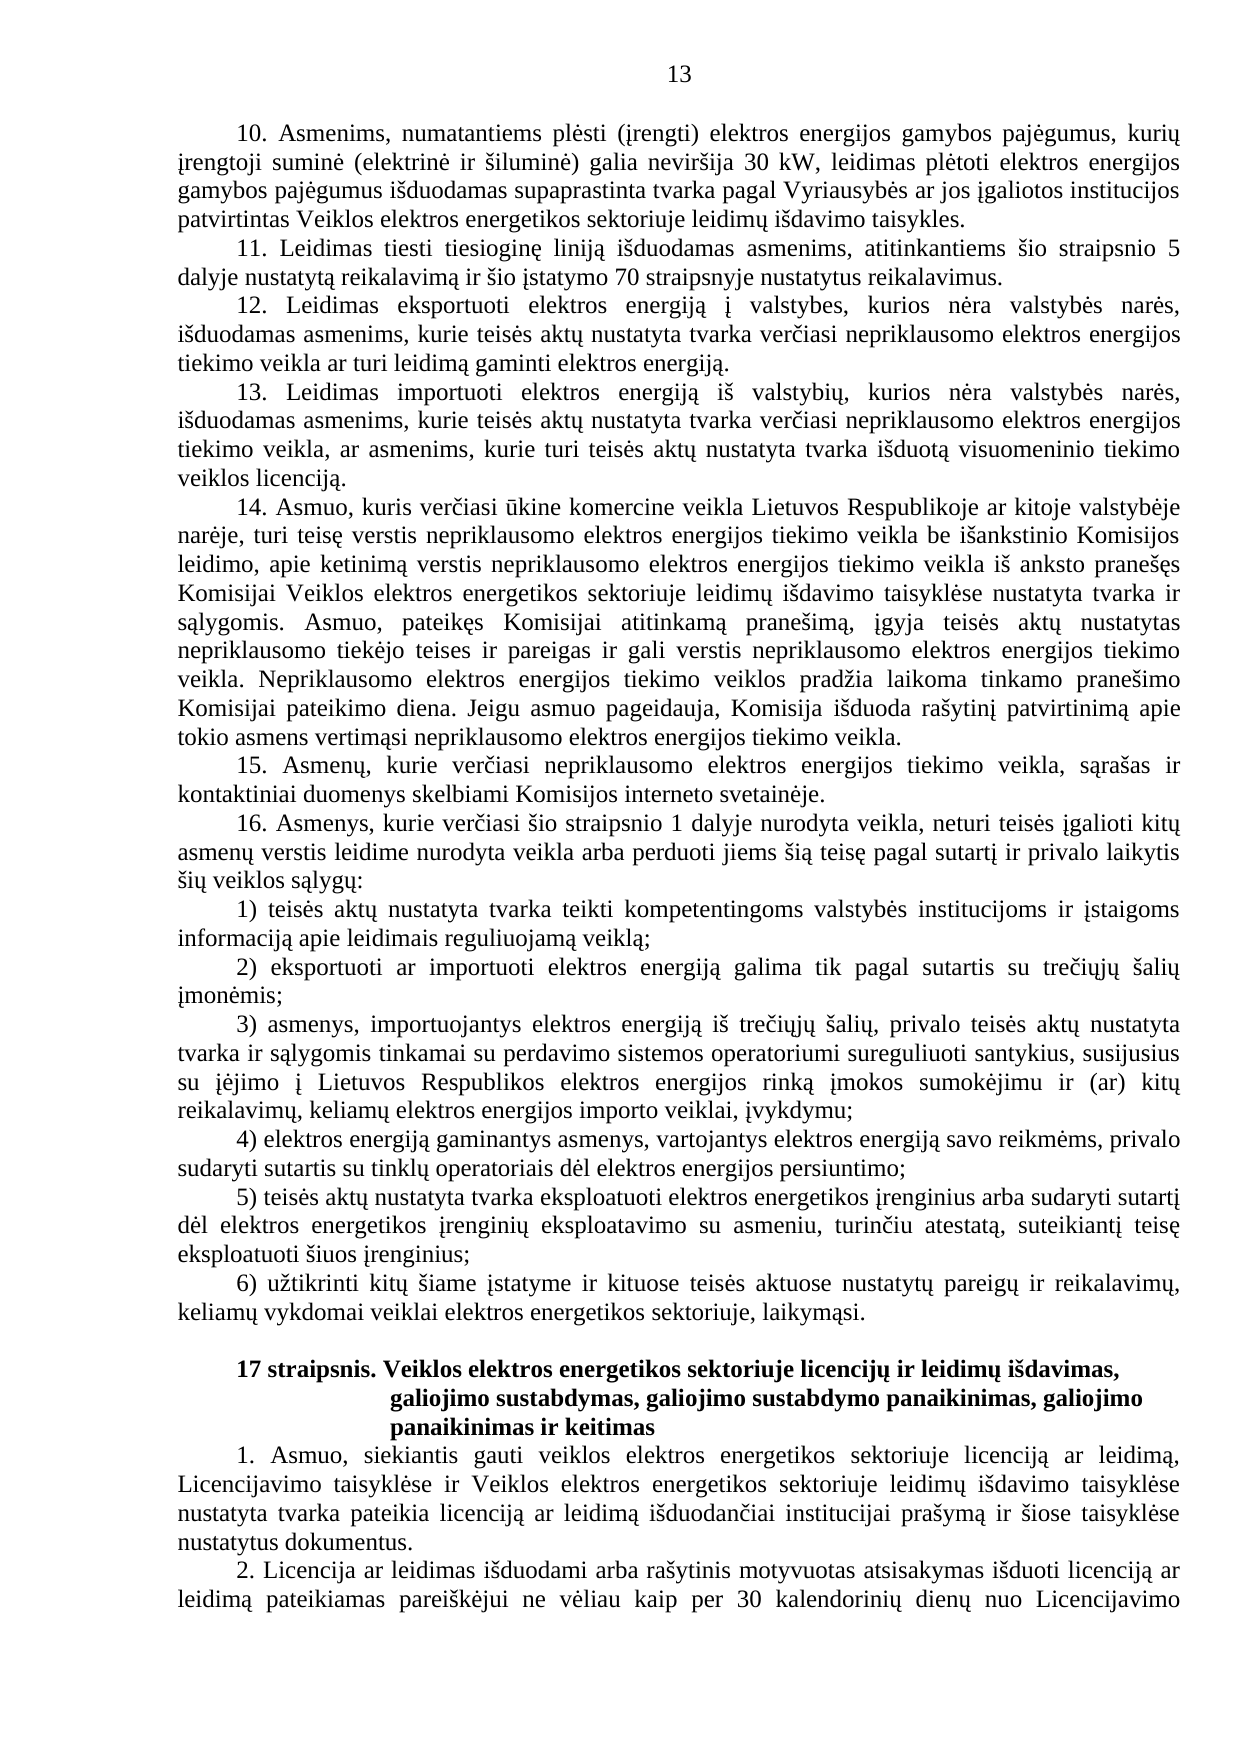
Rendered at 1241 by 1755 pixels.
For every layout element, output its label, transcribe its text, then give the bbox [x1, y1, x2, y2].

text 11. Leidimas tiesti tiesioginę liniją išduodamas asmenims, atitinkantiems šio straipsnio 5 dalyje nustatytą reikalavimą ir šio įstatymo 70 straipsnyje nustatytus reikalavimus. [177, 233, 1181, 291]
text 10. Asmenims, numatantiems plėsti (įrengti) elektros energijos gamybos pajėgumus, kurių įrengtoji suminė (elektrinė ir šiluminė) galia neviršija 30 kW, leidimas plėtoti elektros energijos gamybos pajėgumus išduodamas supaprastinta tvarka pagal Vyriausybės ar jos įgaliotos institucijos patvirtintas Veiklos elektros energetikos sektoriuje leidimų išdavimo taisykles. [177, 118, 1181, 233]
text 12. Leidimas eksportuoti elektros energiją į valstybes, kurios nėra valstybės narės, išduodamas asmenims, kurie teisės aktų nustatyta tvarka verčiasi nepriklausomo elektros energijos tiekimo veikla ar turi leidimą gaminti elektros energiją. [177, 291, 1181, 377]
text 14. Asmuo, kuris verčiasi ūkine komercine veikla Lietuvos Respublikoje ar kitoje valstybėje narėje, turi teisę verstis nepriklausomo elektros energijos tiekimo veikla be išankstinio Komisijos leidimo, apie ketinimą verstis nepriklausomo elektros energijos tiekimo veikla iš anksto pranešęs Komisijai Veiklos elektros energetikos sektoriuje leidimų išdavimo taisyklėse nustatyta tvarka ir sąlygomis. Asmuo, pateikęs Komisijai atitinkamą pranešimą, įgyja teisės aktų nustatytas nepriklausomo tiekėjo teises ir pareigas ir gali verstis nepriklausomo elektros energijos tiekimo veikla. Nepriklausomo elektros energijos tiekimo veiklos pradžia laikoma tinkamo pranešimo Komisijai pateikimo diena. Jeigu asmuo pageidauja, Komisija išduoda rašytinį patvirtinimą apie tokio asmens vertimąsi nepriklausomo elektros energijos tiekimo veikla. [177, 492, 1181, 751]
text 5) teisės aktų nustatyta tvarka eksploatuoti elektros energetikos įrenginius arba sudaryti sutartį dėl elektros energetikos įrenginių eksploatavimo su asmeniu, turinčiu atestatą, suteikiantį teisę eksploatuoti šiuos įrenginius; [177, 1182, 1181, 1268]
text 6) užtikrinti kitų šiame įstatyme ir kituose teisės aktuose nustatytų pareigų ir reikalavimų, keliamų vykdomai veiklai elektros energetikos sektoriuje, laikymąsi. [177, 1268, 1181, 1326]
text 3) asmenys, importuojantys elektros energiją iš trečiųjų šalių, privalo teisės aktų nustatyta tvarka ir sąlygomis tinkamai su perdavimo sistemos operatoriumi sureguliuoti santykius, susijusius su įėjimo į Lietuvos Respublikos elektros energijos rinką įmokos sumokėjimu ir (ar) kitų reikalavimų, keliamų elektros energijos importo veiklai, įvykdymu; [177, 1009, 1181, 1124]
text 2) eksportuoti ar importuoti elektros energiją galima tik pagal sutartis su trečiųjų šalių įmonėmis; [177, 952, 1181, 1009]
text 13. Leidimas importuoti elektros energiją iš valstybių, kurios nėra valstybės narės, išduodamas asmenims, kurie teisės aktų nustatyta tvarka verčiasi nepriklausomo elektros energijos tiekimo veikla, ar asmenims, kurie turi teisės aktų nustatyta tvarka išduotą visuomeninio tiekimo veiklos licenciją. [177, 377, 1181, 492]
text 17 straipsnis. Veiklos elektros energetikos sektoriuje licencijų ir leidimų išdavimas, galiojimo sustabdymas, galiojimo sustabdymo panaikinimas, galiojimo panaikinimas ir keitimas [236, 1354, 1181, 1441]
text 1. Asmuo, siekiantis gauti veiklos elektros energetikos sektoriuje licenciją ar leidimą, Licencijavimo taisyklėse ir Veiklos elektros energetikos sektoriuje leidimų išdavimo taisyklėse nustatyta tvarka pateikia licenciją ar leidimą išduodančiai institucijai prašymą ir šiose taisyklėse nustatytus dokumentus. [177, 1441, 1181, 1556]
text 16. Asmenys, kurie verčiasi šio straipsnio 1 dalyje nurodyta veikla, neturi teisės įgalioti kitų asmenų verstis leidime nurodyta veikla arba perduoti jiems šią teisę pagal sutartį ir privalo laikytis šių veiklos sąlygų: [177, 808, 1181, 894]
text 4) elektros energiją gaminantys asmenys, vartojantys elektros energiją savo reikmėms, privalo sudaryti sutartis su tinklų operatoriais dėl elektros energijos persiuntimo; [177, 1124, 1181, 1182]
text 2. Licencija ar leidimas išduodami arba rašytinis motyvuotas atsisakymas išduoti licenciją ar leidimą pateikiamas pareiškėjui ne vėliau kaip per 30 kalendorinių dienų nuo Licencijavimo [177, 1556, 1181, 1613]
text 1) teisės aktų nustatyta tvarka teikti kompetentingoms valstybės institucijoms ir įstaigoms informaciją apie leidimais reguliuojamą veiklą; [177, 894, 1181, 952]
text 15. Asmenų, kurie verčiasi nepriklausomo elektros energijos tiekimo veikla, sąrašas ir kontaktiniai duomenys skelbiami Komisijos interneto svetainėje. [177, 751, 1181, 808]
